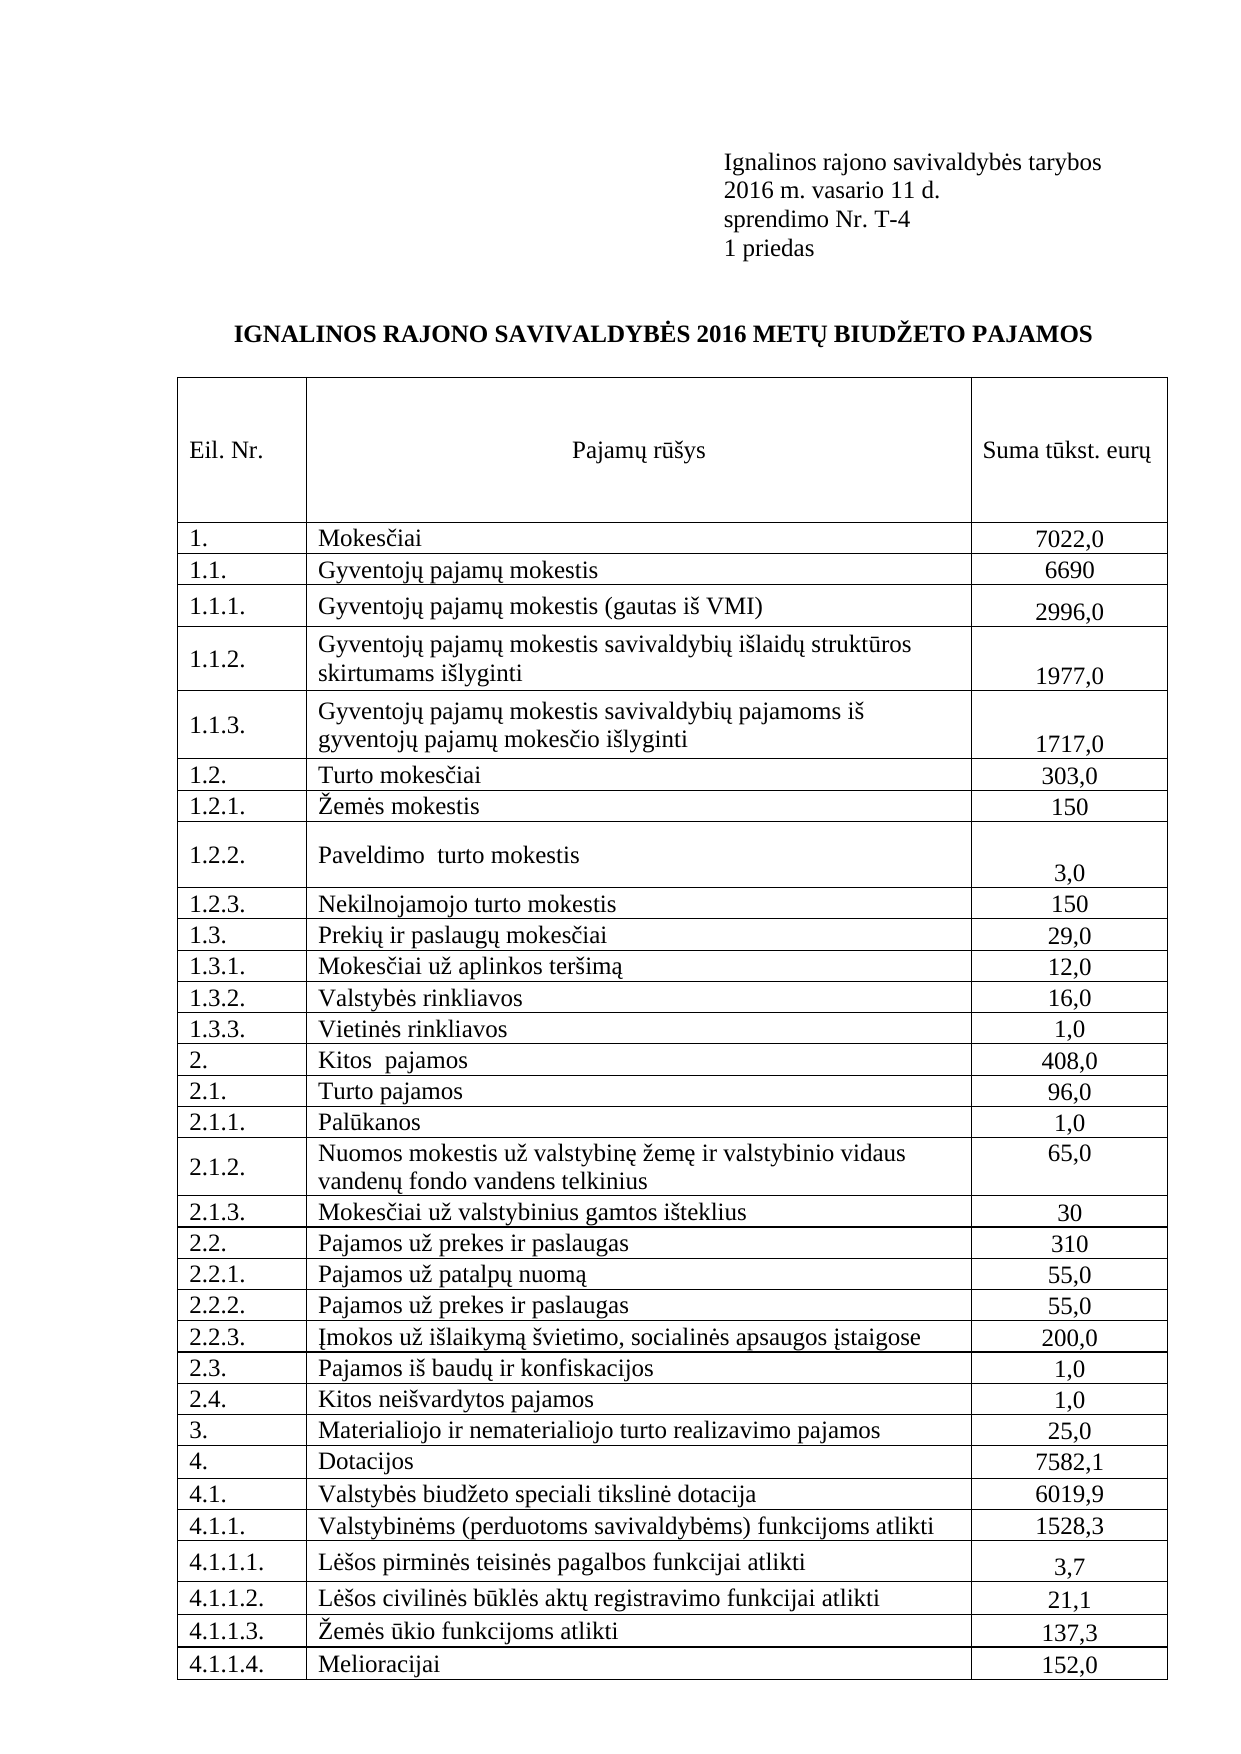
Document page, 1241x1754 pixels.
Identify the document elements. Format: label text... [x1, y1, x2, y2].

table_cell [159, 1646, 177, 1679]
table_cell [159, 1614, 177, 1646]
table_cell 2.2.1. [178, 1259, 306, 1289]
table_cell 1.1.2. [178, 627, 306, 689]
table_cell 4. [178, 1446, 306, 1478]
table_cell [159, 1509, 177, 1540]
table_cell 96,0 [972, 1076, 1167, 1106]
table_cell [159, 1012, 177, 1043]
table_cell 4.1.1.1. [178, 1541, 306, 1581]
table_cell 25,0 [972, 1415, 1167, 1445]
table_cell 2.2.3. [178, 1321, 306, 1351]
table_cell Gyventojų pajamų mokestis savivaldybių išlaidų struktūros skirtumams išlyginti [307, 627, 971, 689]
table_cell Melioracijai [307, 1648, 971, 1679]
table_cell 1.1.3. [178, 691, 306, 758]
table_cell [159, 1043, 177, 1074]
table_cell Nekilnojamojo turto mokestis [307, 888, 971, 918]
table_cell 1977,0 [972, 627, 1167, 689]
table_cell 1.3.1. [178, 951, 306, 981]
table_cell 1,0 [972, 1353, 1167, 1383]
table_cell [159, 918, 177, 949]
table_cell [159, 981, 177, 1012]
table_cell 4.1.1.2. [178, 1582, 306, 1614]
table_cell [159, 887, 177, 918]
table_cell 2.1.1. [178, 1107, 306, 1137]
table_cell Materialiojo ir nematerialiojo turto realizavimo pajamos [307, 1415, 971, 1445]
table_cell 2.2. [178, 1228, 306, 1258]
table_cell [159, 626, 177, 689]
table_cell Valstybės biudžeto speciali tikslinė dotacija [307, 1479, 971, 1509]
table_cell [159, 1540, 177, 1581]
table_cell Pajamos už prekes ir paslaugas [307, 1290, 971, 1320]
table_cell 2.4. [178, 1384, 306, 1414]
table_cell 16,0 [972, 982, 1167, 1012]
table_cell 1.3.2. [178, 982, 306, 1012]
table_cell Turto mokesčiai [307, 759, 971, 789]
table_cell [159, 790, 177, 821]
table_cell [159, 1320, 177, 1351]
table_cell 2. [178, 1044, 306, 1074]
table_cell 6690 [972, 554, 1167, 584]
table_cell Kitos neišvardytos pajamos [307, 1384, 971, 1414]
table_cell 1717,0 [972, 691, 1167, 758]
table_cell [159, 1383, 177, 1414]
table_cell [159, 1289, 177, 1320]
table_cell [159, 1106, 177, 1137]
table_cell 2.2.2. [178, 1290, 306, 1320]
text 2016 m. vasario 11 d. [177, 176, 1137, 204]
table_cell 12,0 [972, 951, 1167, 981]
table_cell 1,0 [972, 1013, 1167, 1043]
table_cell [159, 1581, 177, 1614]
table_cell 2.1.3. [178, 1196, 306, 1226]
table_cell Valstybinėms (perduotoms savivaldybėms) funkcijoms atlikti [307, 1510, 971, 1540]
table_cell 1,0 [972, 1384, 1167, 1414]
table_cell Žemės mokestis [307, 791, 971, 821]
table_cell 1.2.2. [178, 822, 306, 887]
table_cell Gyventojų pajamų mokestis savivaldybių pajamoms iš gyventojų pajamų mokesčio išlyginti [307, 691, 971, 758]
table_cell 150 [972, 791, 1167, 821]
table_cell 29,0 [972, 919, 1167, 949]
table_cell Žemės ūkio funkcijoms atlikti [307, 1615, 971, 1646]
table_cell Kitos pajamos [307, 1044, 971, 1074]
table_cell Mokesčiai už valstybinius gamtos išteklius [307, 1196, 971, 1226]
table_cell [159, 377, 177, 522]
table_cell [159, 584, 177, 626]
table_cell [159, 1478, 177, 1509]
table_cell [159, 1258, 177, 1289]
table_cell [159, 1351, 177, 1383]
table_cell 200,0 [972, 1321, 1167, 1351]
table_cell 1. [178, 523, 306, 553]
table_cell 303,0 [972, 759, 1167, 789]
table_cell Pajamos už prekes ir paslaugas [307, 1228, 971, 1258]
table_cell [159, 1195, 177, 1226]
table_cell [159, 553, 177, 584]
table_cell 310 [972, 1228, 1167, 1258]
table_cell 7582,1 [972, 1446, 1167, 1478]
table_cell [159, 758, 177, 789]
table_cell [159, 1137, 177, 1195]
table_cell [159, 522, 177, 553]
table_cell [159, 1445, 177, 1478]
table_cell [159, 1075, 177, 1106]
table_cell 1,0 [972, 1107, 1167, 1137]
table_cell 7022,0 [972, 523, 1167, 553]
table_cell 152,0 [972, 1648, 1167, 1679]
table_cell 1.1.1. [178, 585, 306, 626]
table_cell 137,3 [972, 1615, 1167, 1646]
table_cell Lėšos pirminės teisinės pagalbos funkcijai atlikti [307, 1541, 971, 1581]
table_cell Eil. Nr. [178, 378, 306, 522]
table_cell Prekių ir paslaugų mokesčiai [307, 919, 971, 949]
table_cell [159, 690, 177, 758]
table_cell Turto pajamos [307, 1076, 971, 1106]
table_cell Paveldimo turto mokestis [307, 822, 971, 887]
table_cell 21,1 [972, 1582, 1167, 1614]
table_cell Įmokos už išlaikymą švietimo, socialinės apsaugos įstaigose [307, 1321, 971, 1351]
table_cell 3. [178, 1415, 306, 1445]
table_cell 4.1.1. [178, 1510, 306, 1540]
table_cell 3,7 [972, 1541, 1167, 1581]
table_cell 30 [972, 1196, 1167, 1226]
table_cell Palūkanos [307, 1107, 971, 1137]
table_cell 3,0 [972, 822, 1167, 887]
table_cell 150 [972, 888, 1167, 918]
table_cell Pajamos iš baudų ir konfiskacijos [307, 1353, 971, 1383]
table_cell Nuomos mokestis už valstybinę žemę ir valstybinio vidaus vandenų fondo vandens telkinius [307, 1138, 971, 1195]
table_cell 4.1.1.4. [178, 1648, 306, 1679]
table_header IGNALINOS RAJONO SAVIVALDYBĖS 2016 METŲ BIUDŽETO PAJAMOS [159, 319, 1168, 377]
table_cell 65,0 [972, 1138, 1167, 1195]
table_cell 1.2. [178, 759, 306, 789]
table_cell 4.1. [178, 1479, 306, 1509]
table_cell 4.1.1.3. [178, 1615, 306, 1646]
table_cell [159, 1226, 177, 1258]
text 1 priedas [177, 233, 1137, 262]
table_cell Lėšos civilinės būklės aktų registravimo funkcijai atlikti [307, 1582, 971, 1614]
table_cell 1.3.3. [178, 1013, 306, 1043]
table_cell Dotacijos [307, 1446, 971, 1478]
table_cell Mokesčiai [307, 523, 971, 553]
table_cell Suma tūkst. eurų [972, 378, 1167, 522]
table_cell Vietinės rinkliavos [307, 1013, 971, 1043]
table_cell 55,0 [972, 1259, 1167, 1289]
table_cell 2.1. [178, 1076, 306, 1106]
table_cell 6019,9 [972, 1479, 1167, 1509]
table_cell Pajamos už patalpų nuomą [307, 1259, 971, 1289]
table_cell 408,0 [972, 1044, 1167, 1074]
table_cell Mokesčiai už aplinkos teršimą [307, 951, 971, 981]
table_cell 1.3. [178, 919, 306, 949]
table_cell 1.2.3. [178, 888, 306, 918]
table_cell 1528,3 [972, 1510, 1167, 1540]
table_cell 2.3. [178, 1353, 306, 1383]
table_cell [159, 821, 177, 887]
table_cell 55,0 [972, 1290, 1167, 1320]
table_cell [159, 1414, 177, 1445]
table_cell Gyventojų pajamų mokestis [307, 554, 971, 584]
table_cell 1.2.1. [178, 791, 306, 821]
table_cell Valstybės rinkliavos [307, 982, 971, 1012]
table_cell 1.1. [178, 554, 306, 584]
table_cell Pajamų rūšys [307, 378, 971, 522]
table_cell 2996,0 [972, 585, 1167, 626]
text sprendimo Nr. T-4 [177, 204, 1137, 233]
table_cell Gyventojų pajamų mokestis (gautas iš VMI) [307, 585, 971, 626]
table_cell 2.1.2. [178, 1138, 306, 1195]
table_cell [159, 950, 177, 981]
text Ignalinos rajono savivaldybės tarybos [177, 147, 1137, 176]
